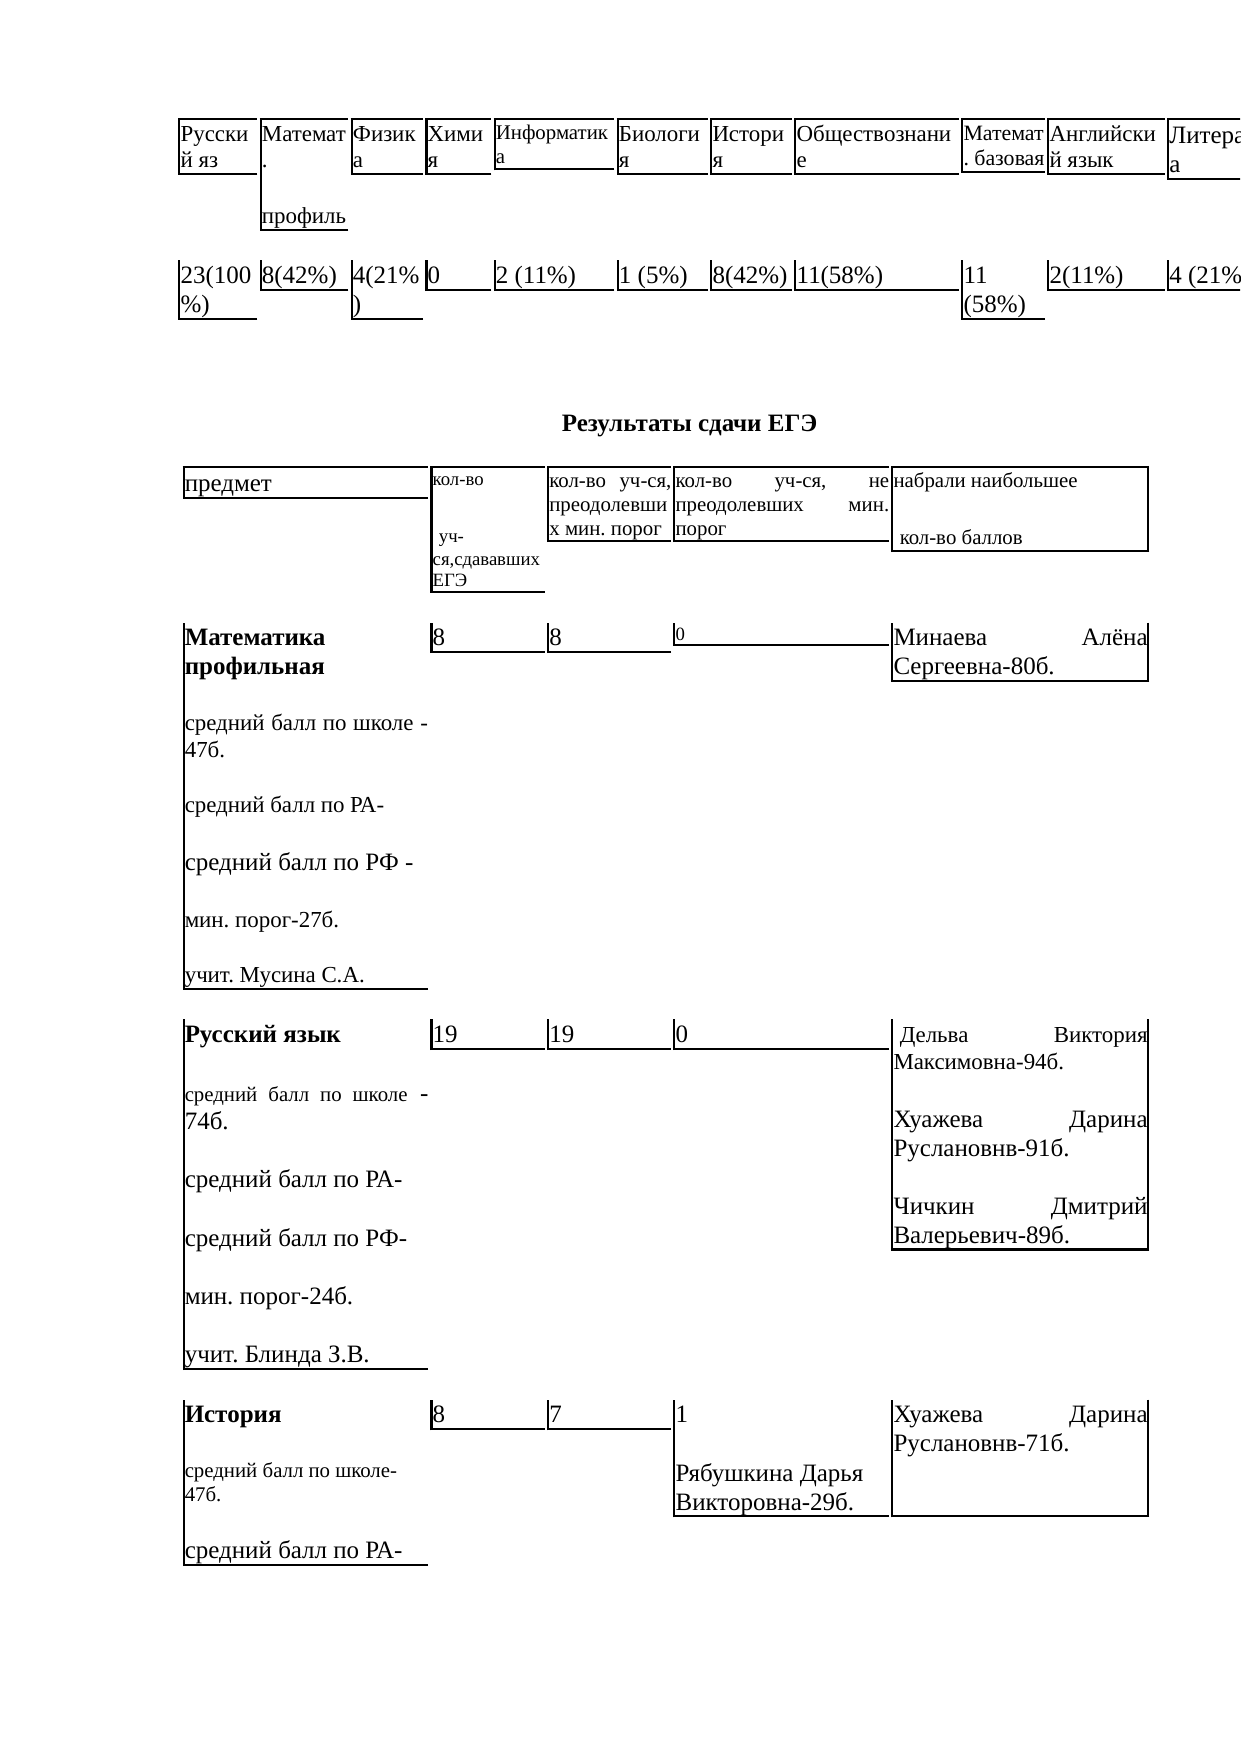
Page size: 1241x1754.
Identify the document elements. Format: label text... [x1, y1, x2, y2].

table_header Физика [353, 118, 424, 174]
table_cell 4 (21%) [1169, 260, 1240, 289]
table_cell 8 [429, 623, 546, 1019]
table_cell 8(42%) [709, 260, 793, 349]
table_cell Математика профильная средний балл по школе -47б. средний балл по РА- средний балл по РФ - мин. порог-27б. учит. Мусина С.А. [181, 623, 429, 1019]
table_header Русский яз [177, 118, 258, 260]
table_cell История средний балл по школе- 47б. средний балл по РА- [181, 1400, 429, 1596]
table_cell 7 [546, 1400, 672, 1596]
table_header Математ. базовая [960, 118, 1046, 260]
table_header Информатика [493, 118, 616, 260]
table_header Обществознание [793, 118, 960, 260]
table_cell Дельва Виктория Максимовна-94б. Хуажева Дарина Руслановнв-91б. Чичкин Дмитрий Валерьевич-89б. [890, 1019, 1151, 1399]
table_cell 19 [429, 1019, 546, 1399]
table_header История [709, 118, 793, 260]
table_cell 1 (5%) [616, 260, 709, 349]
table_header Литература [1169, 120, 1240, 178]
table_cell 2 (11%) [493, 260, 616, 349]
table_cell 8 [429, 1400, 546, 1596]
table_header Литература [1166, 118, 1240, 260]
table_header кол-во уч-ся,сдававших ЕГЭ [429, 466, 546, 622]
table_header набрали наибольшее кол-во баллов [890, 466, 1151, 622]
table_cell 8 [546, 623, 672, 1019]
table_header Биология [616, 119, 709, 260]
text Результаты сдачи ЕГЭ [233, 408, 1152, 436]
table_header Математ. профиль [259, 119, 349, 260]
table_cell 0 [424, 260, 492, 349]
table_cell 19 [546, 1019, 672, 1399]
table_cell Минаева Алёна Сергеевна-80б. [890, 623, 1151, 1019]
table_header предмет [181, 466, 429, 622]
table_cell 0 [672, 1019, 890, 1399]
table_header Английский язык [1046, 118, 1166, 260]
table_header Химия [424, 118, 492, 260]
table_cell 23(100%) [177, 260, 258, 349]
table_cell 11(58%) [793, 260, 960, 349]
table_cell 4 (21%) [1166, 260, 1240, 349]
table_cell 2(11%) [1046, 260, 1166, 349]
table_header Физика [350, 119, 424, 260]
table_header кол-во уч-ся, преодолевших мин. порог [546, 466, 672, 622]
table_cell 11 (58%) [960, 260, 1046, 349]
table_cell 8(42%) [259, 260, 349, 349]
table_header Математ. профиль [262, 118, 349, 230]
table_header Биология [619, 118, 709, 174]
table_header кол-во уч-ся, не преодолевших мин. порог [672, 466, 890, 622]
table_cell 4(21%) [350, 260, 424, 349]
table_cell Хуажева Дарина Руслановнв-71б. [890, 1400, 1151, 1596]
table_cell 0 [672, 623, 890, 1019]
table_cell Русский язык средний балл по школе -74б. средний балл по РА- средний балл по РФ- мин. порог-24б. учит. Блинда З.В. [181, 1019, 429, 1399]
table_cell 1 Рябушкина Дарья Викторовна-29б. [672, 1400, 890, 1596]
